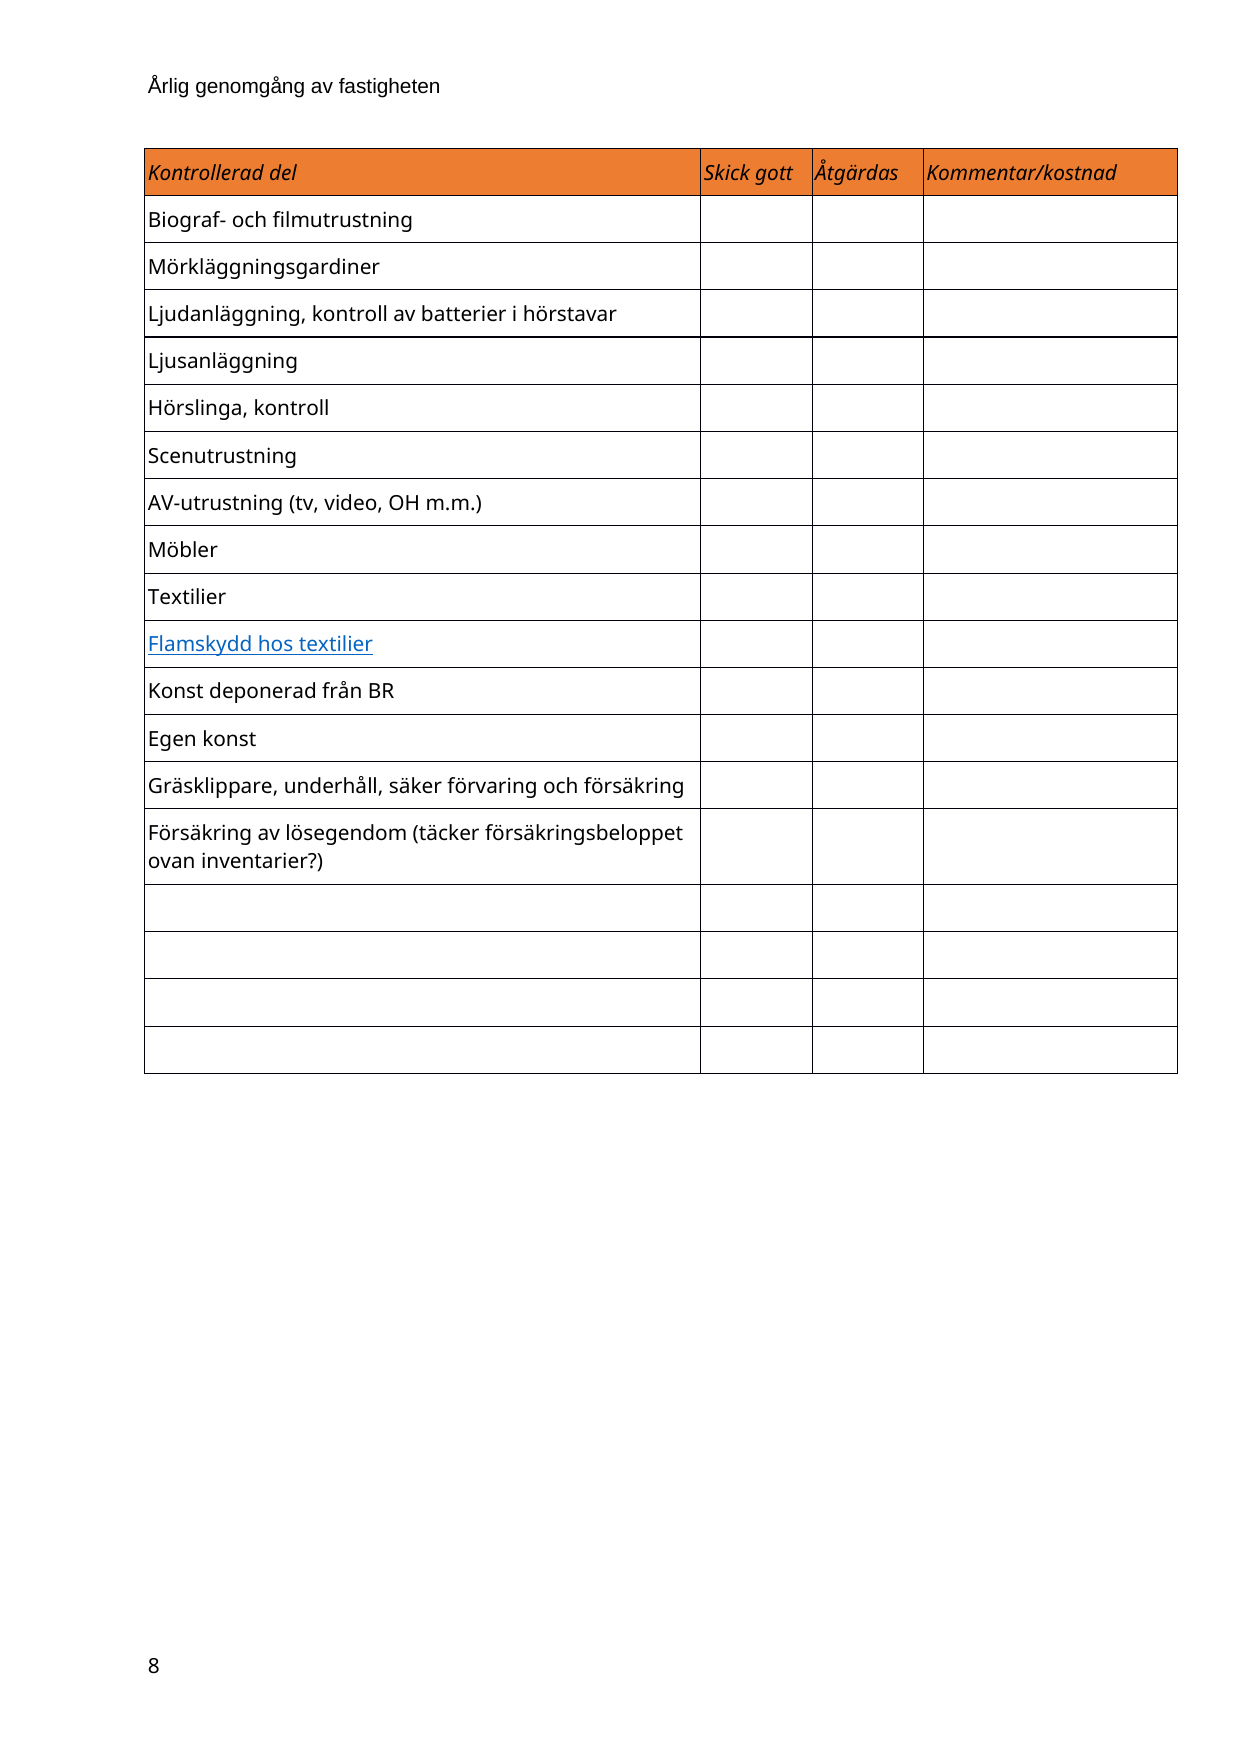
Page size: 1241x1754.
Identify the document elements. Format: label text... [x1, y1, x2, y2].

table_cell Scenutrustning [145, 432, 700, 478]
table_cell [813, 290, 923, 336]
table_cell Ljudanläggning, kontroll av batterier i hörstavar [145, 290, 700, 336]
table_cell [145, 979, 700, 1026]
table_cell [701, 1027, 812, 1073]
table_cell [701, 385, 812, 431]
table_cell [145, 1027, 700, 1073]
table_cell [924, 885, 1177, 931]
table_cell Mörkläggningsgardiner [145, 243, 700, 289]
table_cell [813, 1027, 923, 1073]
table_cell [924, 979, 1177, 1026]
table_cell [813, 574, 923, 619]
table_cell [924, 762, 1177, 808]
table_cell Hörslinga, kontroll [145, 385, 700, 431]
table_cell Kommentar/kostnad [924, 149, 1177, 195]
table_cell [924, 385, 1177, 431]
table_cell [924, 809, 1177, 884]
table_cell [813, 526, 923, 572]
table_cell [924, 243, 1177, 289]
table_cell Åtgärdas [813, 149, 923, 195]
table_cell Skick gott [701, 149, 812, 195]
table_cell Gräsklippare, underhåll, säker förvaring och försäkring [145, 762, 700, 808]
table_cell Möbler [145, 526, 700, 572]
table_cell AV-utrustning (tv, video, OH m.m.) [145, 479, 700, 525]
table_cell [701, 762, 812, 808]
table_cell [813, 385, 923, 431]
table_cell [924, 715, 1177, 761]
table_cell [813, 809, 923, 884]
table_cell [701, 621, 812, 667]
table_cell [701, 290, 812, 336]
table_cell Ljusanläggning [145, 338, 700, 384]
table_cell [813, 979, 923, 1026]
table_cell Konst deponerad från BR [145, 668, 700, 714]
table_cell [701, 932, 812, 978]
table_cell [701, 715, 812, 761]
table_cell [701, 979, 812, 1026]
table_cell [924, 526, 1177, 572]
table_cell [813, 932, 923, 978]
table_cell [924, 479, 1177, 525]
table_cell [701, 668, 812, 714]
table_cell [813, 762, 923, 808]
table_cell [701, 479, 812, 525]
table_cell [701, 338, 812, 384]
table_cell [813, 196, 923, 242]
table_cell [924, 196, 1177, 242]
table_cell Textilier [145, 574, 700, 619]
table_cell [924, 621, 1177, 667]
table_cell [813, 715, 923, 761]
table_cell [813, 885, 923, 931]
table_cell [701, 809, 812, 884]
table_cell [701, 574, 812, 619]
table_cell [813, 621, 923, 667]
table_cell Flamskydd hos textilier [145, 621, 700, 667]
table_cell [813, 432, 923, 478]
table_cell Försäkring av lösegendom (täcker försäkringsbeloppet ovan inventarier?) [145, 809, 700, 884]
table_cell [924, 932, 1177, 978]
table_cell [924, 668, 1177, 714]
table_cell [701, 243, 812, 289]
table_cell [924, 1027, 1177, 1073]
table_cell [701, 196, 812, 242]
table_cell Egen konst [145, 715, 700, 761]
table_cell [701, 885, 812, 931]
table_cell Kontrollerad del [145, 149, 700, 195]
table_cell [813, 668, 923, 714]
table_cell [924, 432, 1177, 478]
table_cell [701, 526, 812, 572]
table_cell [701, 432, 812, 478]
table_cell [924, 290, 1177, 336]
table_cell Biograf- och filmutrustning [145, 196, 700, 242]
table_cell [924, 338, 1177, 384]
table_cell [813, 243, 923, 289]
table_cell [813, 479, 923, 525]
table_cell [924, 574, 1177, 619]
table_cell [145, 885, 700, 931]
table_cell [813, 338, 923, 384]
table_cell [145, 932, 700, 978]
